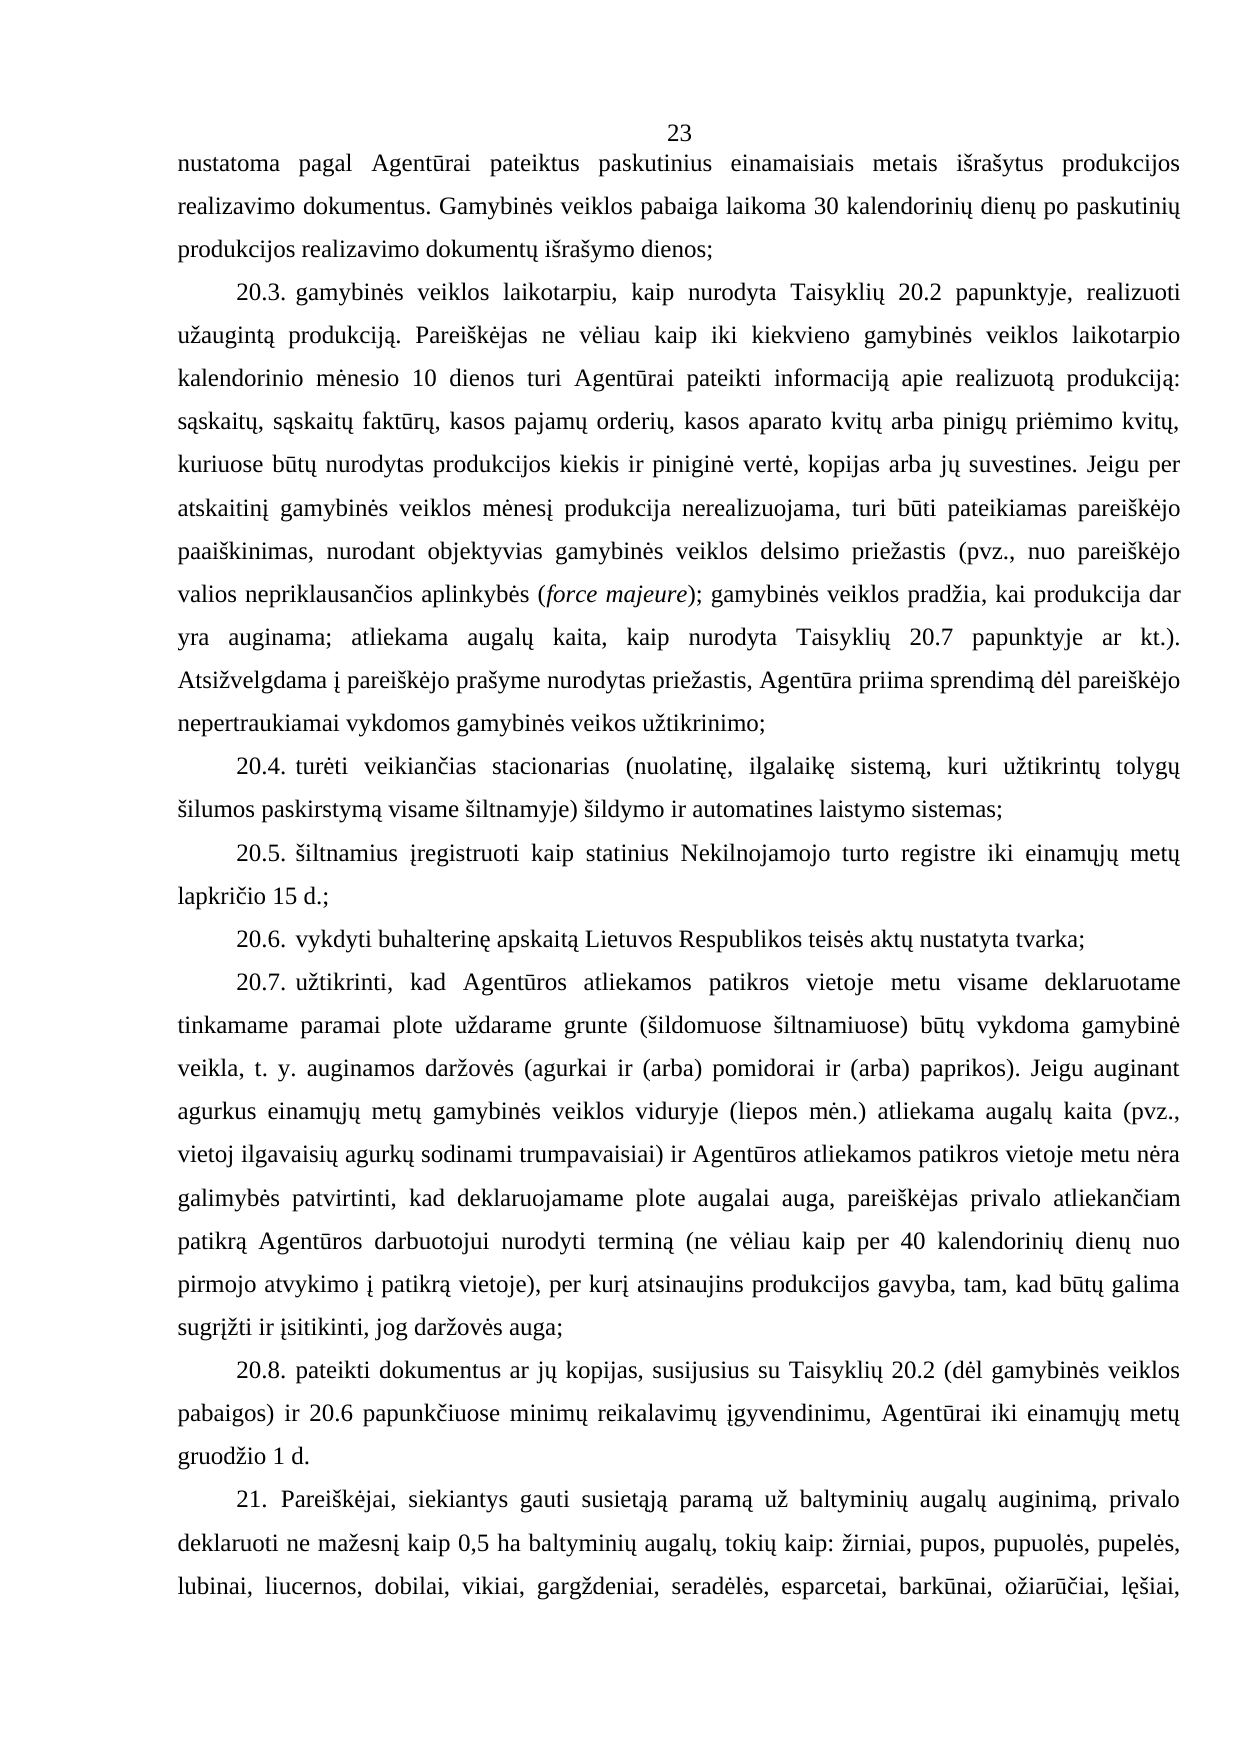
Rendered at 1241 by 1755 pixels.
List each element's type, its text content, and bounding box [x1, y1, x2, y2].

text 21. Pareiškėjai, siekiantys gauti susietąją paramą už baltyminių augalų auginimą, privalo deklaruoti ne mažesnį kaip 0,5 ha baltyminių augalų, tokių kaip: žirniai, pupos, pupuolės, pupelės, lubinai, liucernos, dobilai, vikiai, gargždeniai, seradėlės, esparcetai, barkūnai, ožiarūčiai, lęšiai, [177, 1484, 1181, 1599]
text 20.8. pateikti dokumentus ar jų kopijas, susijusius su Taisyklių 20.2 (dėl gamybinės veiklos pabaigos) ir 20.6 papunkčiuose minimų reikalavimų įgyvendinimu, Agentūrai iki einamųjų metų gruodžio 1 d. [177, 1355, 1181, 1470]
text 20.6. vykdyti buhalterinę apskaitą Lietuvos Respublikos teisės aktų nustatyta tvarka; [177, 924, 1181, 953]
text 20.5. šiltnamius įregistruoti kaip statinius Nekilnojamojo turto registre iki einamųjų metų lapkričio 15 d.; [177, 838, 1181, 909]
text 20.7. užtikrinti, kad Agentūros atliekamos patikros vietoje metu visame deklaruotame tinkamame paramai plote uždarame grunte (šildomuose šiltnamiuose) būtų vykdoma gamybinė veikla, t. y. auginamos daržovės (agurkai ir (arba) pomidorai ir (arba) paprikos). Jeigu auginant agurkus einamųjų metų gamybinės veiklos viduryje (liepos mėn.) atliekama augalų kaita (pvz., vietoj ilgavaisių agurkų sodinami trumpavaisiai) ir Agentūros atliekamos patikros vietoje metu nėra galimybės patvirtinti, kad deklaruojamame plote augalai auga, pareiškėjas privalo atliekančiam patikrą Agentūros darbuotojui nurodyti terminą (ne vėliau kaip per 40 kalendorinių dienų nuo pirmojo atvykimo į patikrą vietoje), per kurį atsinaujins produkcijos gavyba, tam, kad būtų galima sugrįžti ir įsitikinti, jog daržovės auga; [177, 967, 1181, 1341]
text 20.3. gamybinės veiklos laikotarpiu, kaip nurodyta Taisyklių 20.2 papunktyje, realizuoti užaugintą produkciją. Pareiškėjas ne vėliau kaip iki kiekvieno gamybinės veiklos laikotarpio kalendorinio mėnesio 10 dienos turi Agentūrai pateikti informaciją apie realizuotą produkciją: sąskaitų, sąskaitų faktūrų, kasos pajamų orderių, kasos aparato kvitų arba pinigų priėmimo kvitų, kuriuose būtų nurodytas produkcijos kiekis ir piniginė vertė, kopijas arba jų suvestines. Jeigu per atskaitinį gamybinės veiklos mėnesį produkcija nerealizuojama, turi būti pateikiamas pareiškėjo paaiškinimas, nurodant objektyvias gamybinės veiklos delsimo priežastis (pvz., nuo pareiškėjo valios nepriklausančios aplinkybės (force majeure); gamybinės veiklos pradžia, kai produkcija dar yra auginama; atliekama augalų kaita, kaip nurodyta Taisyklių 20.7 papunktyje ar kt.). Atsižvelgdama į pareiškėjo prašyme nurodytas priežastis, Agentūra priima sprendimą dėl pareiškėjo nepertraukiamai vykdomos gamybinės veikos užtikrinimo; [177, 277, 1181, 737]
text nustatoma pagal Agentūrai pateiktus paskutinius einamaisiais metais išrašytus produkcijos realizavimo dokumentus. Gamybinės veiklos pabaiga laikoma 30 kalendorinių dienų po paskutinių produkcijos realizavimo dokumentų išrašymo dienos; [177, 148, 1181, 263]
text 20.4. turėti veikiančias stacionarias (nuolatinę, ilgalaikę sistemą, kuri užtikrintų tolygų šilumos paskirstymą visame šiltnamyje) šildymo ir automatines laistymo sistemas; [177, 751, 1181, 823]
